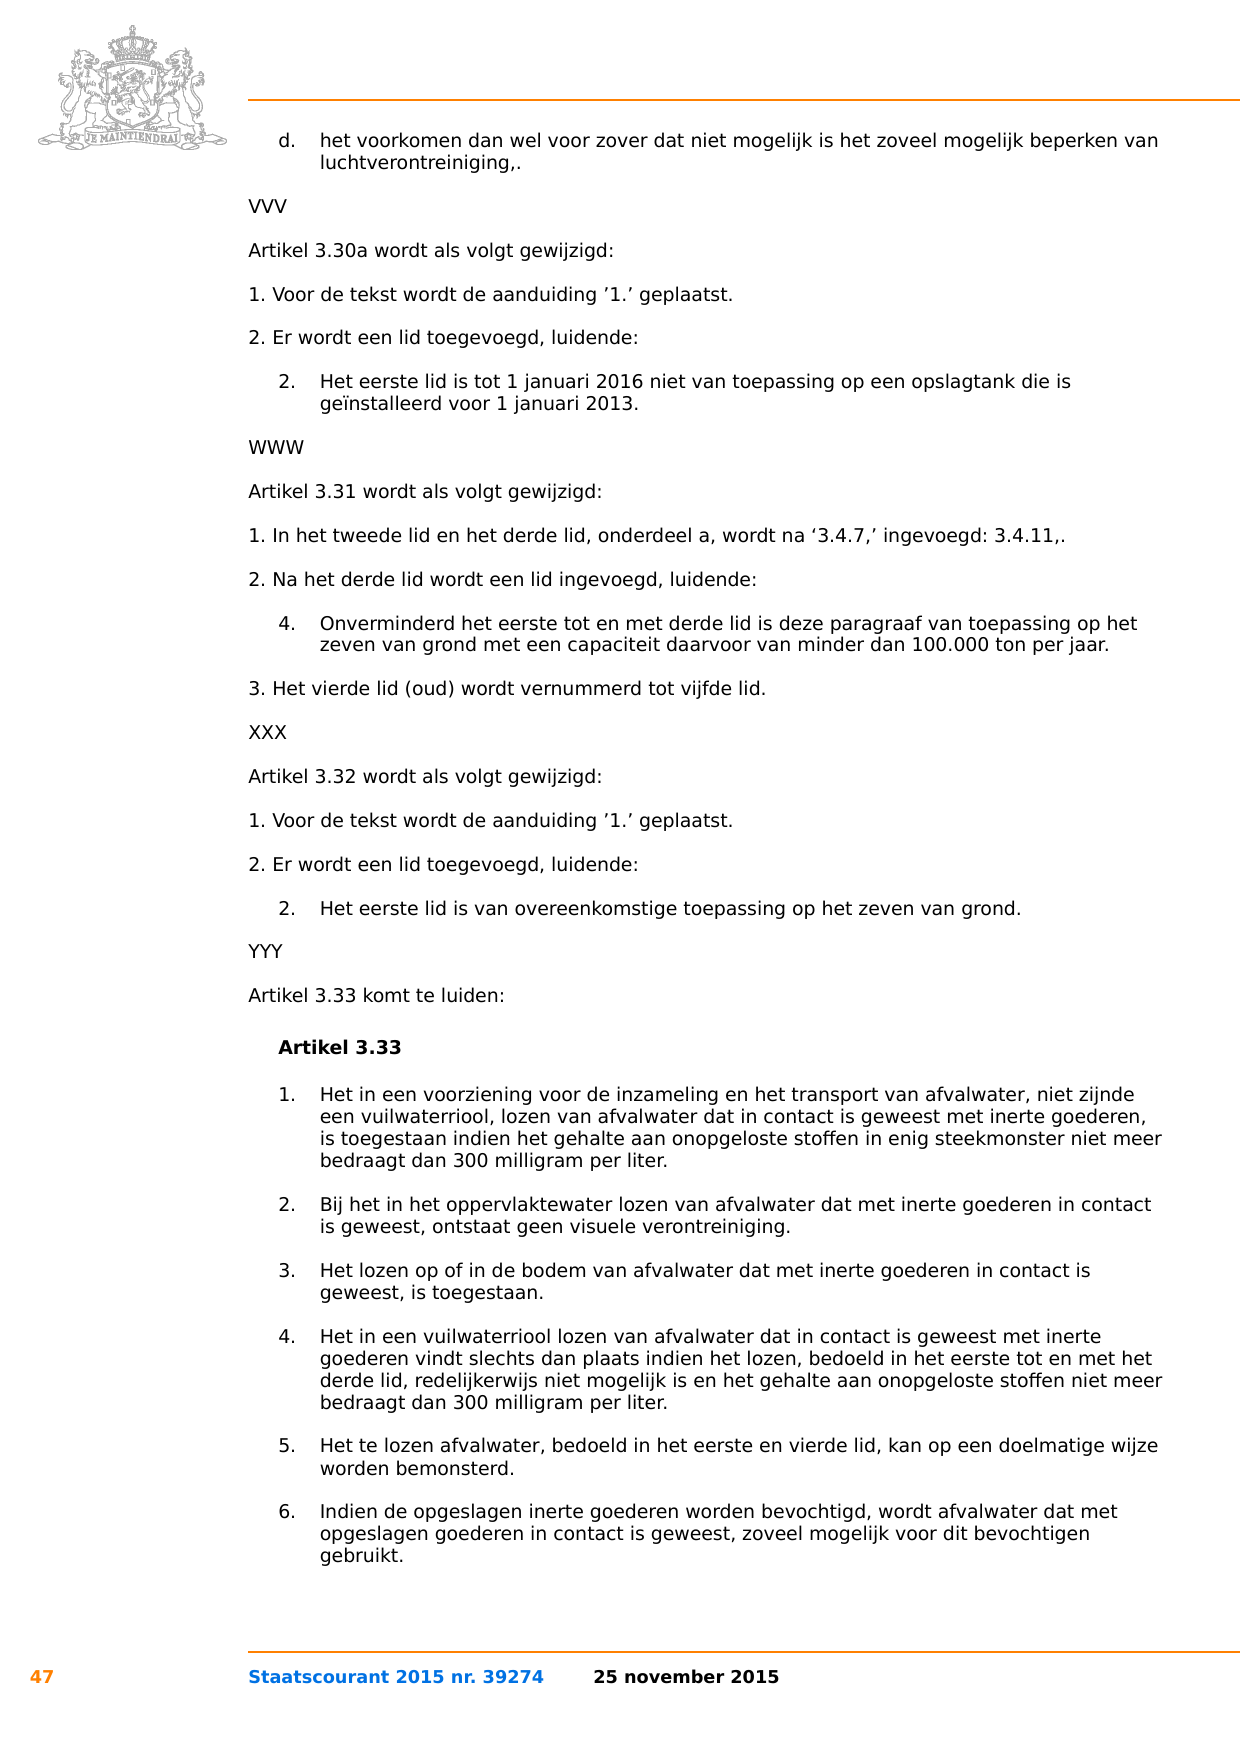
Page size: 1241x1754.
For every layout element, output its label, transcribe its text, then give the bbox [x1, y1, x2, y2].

text 1. Voor de tekst wordt de aanduiding ’1.’ geplaatst. [248, 810, 1163, 832]
text 3. Het vierde lid (oud) wordt vernummerd tot vijfde lid. [248, 678, 1163, 700]
text 1. Het in een voorziening voor de inzameling en het transport van afvalwater, niet zijnde een vuilwaterriool, lozen van afvalwater dat in contact is geweest met inerte goederen, is toegestaan indien het gehalte aan onopgeloste stoffen in enig steekmonster niet meer bedraagt dan 300 milligram per liter. [278, 1084, 1163, 1172]
text 1. Voor de tekst wordt de aanduiding ’1.’ geplaatst. [248, 283, 1163, 305]
text 4. Het in een vuilwaterriool lozen van afvalwater dat in contact is geweest met inerte goederen vindt slechts dan plaats indien het lozen, bedoeld in het eerste tot en met het derde lid, redelijkerwijs niet mogelijk is en het gehalte aan onopgeloste stoffen niet meer bedraagt dan 300 milligram per liter. [278, 1326, 1163, 1413]
text 3. Het lozen op of in de bodem van afvalwater dat met inerte goederen in contact is geweest, is toegestaan. [278, 1260, 1163, 1304]
text Artikel 3.32 wordt als volgt gewijzigd: [248, 766, 1163, 788]
subtitle Artikel 3.33 [278, 1037, 1163, 1059]
text 2. Na het derde lid wordt een lid ingevoegd, luidende: [248, 568, 1163, 591]
text 1. In het tweede lid en het derde lid, onderdeel a, wordt na ‘3.4.7,’ ingevoegd: 3.4.11,. [248, 525, 1163, 547]
text YYY [248, 941, 1163, 963]
text 2. Het eerste lid is tot 1 januari 2016 niet van toepassing op een opslagtank die is geïnstalleerd voor 1 januari 2013. [278, 371, 1163, 415]
text d. het voorkomen dan wel voor zover dat niet mogelijk is het zoveel mogelijk beperken van luchtverontreiniging,. [278, 130, 1163, 174]
picture [38, 25, 227, 150]
text 4. Onverminderd het eerste tot en met derde lid is deze paragraaf van toepassing op het zeven van grond met een capaciteit daarvoor van minder dan 100.000 ton per jaar. [278, 612, 1163, 656]
text Artikel 3.31 wordt als volgt gewijzigd: [248, 481, 1163, 503]
text 2. Er wordt een lid toegevoegd, luidende: [248, 327, 1163, 349]
text 2. Er wordt een lid toegevoegd, luidende: [248, 854, 1163, 876]
text WWW [248, 437, 1163, 459]
text 2. Het eerste lid is van overeenkomstige toepassing op het zeven van grond. [278, 897, 1163, 919]
text VVV [248, 196, 1163, 218]
text Artikel 3.33 komt te luiden: [248, 985, 1163, 1007]
text 5. Het te lozen afvalwater, bedoeld in het eerste en vierde lid, kan op een doelmatige wijze worden bemonsterd. [278, 1435, 1163, 1479]
text 6. Indien de opgeslagen inerte goederen worden bevochtigd, wordt afvalwater dat met opgeslagen goederen in contact is geweest, zoveel mogelijk voor dit bevochtigen gebruikt. [278, 1501, 1163, 1567]
text Artikel 3.30a wordt als volgt gewijzigd: [248, 239, 1163, 262]
text 2. Bij het in het oppervlaktewater lozen van afvalwater dat met inerte goederen in contact is geweest, ontstaat geen visuele verontreiniging. [278, 1194, 1163, 1238]
text XXX [248, 722, 1163, 744]
